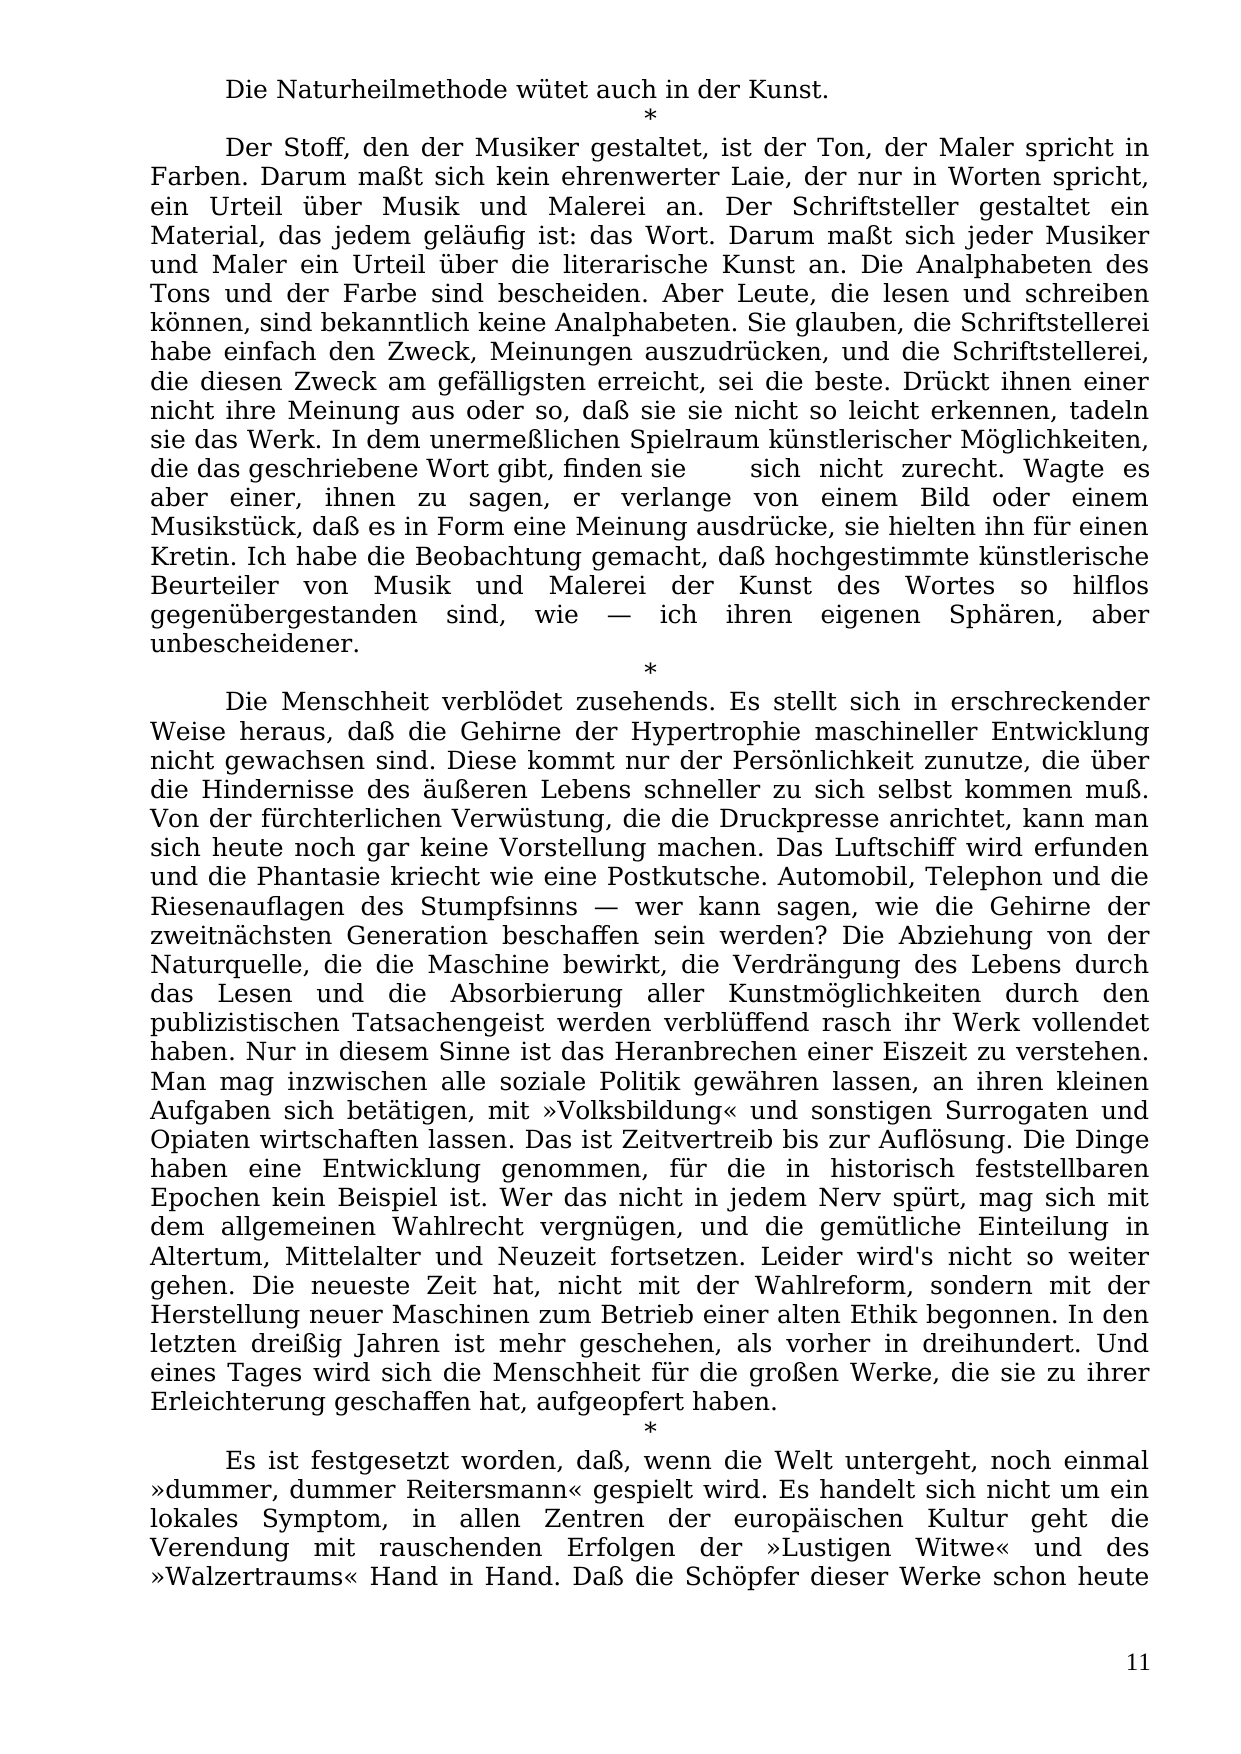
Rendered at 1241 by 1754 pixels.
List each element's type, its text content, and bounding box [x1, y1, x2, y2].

text * [150, 658, 1151, 687]
text Der Stoff, den der Musiker gestaltet, ist der Ton, der Maler spricht in Farben. Darum maßt sich kein ehrenwerter Laie, der nur in Worten spricht, ein Urteil über Musik und Malerei an. Der Schriftsteller gestaltet ein Material, das jedem geläufig ist: das Wort. Darum maßt sich jeder Musiker und Maler ein Urteil über die literarische Kunst an. Die Analphabeten des Tons und der Farbe sind bescheiden. Aber Leute, die lesen und schreiben können, sind bekanntlich keine Analphabeten. Sie glauben, die Schriftstellerei habe einfach den Zweck, Meinungen auszudrücken, und die Schriftstellerei, die diesen Zweck am gefälligsten erreicht, sei die beste. Drückt ihnen einer nicht ihre Meinung aus oder so, daß sie sie nicht so leicht erkennen, tadeln sie das Werk. In dem unermeßlichen Spielraum künstlerischer Möglichkeiten, die das geschriebene Wort gibt, finden sie sich nicht zurecht. Wagte es aber einer, ihnen zu sagen, er verlange von einem Bild oder einem Musikstück, daß es in Form eine Meinung ausdrücke, sie hielten ihn für einen Kretin. Ich habe die Beobachtung gemacht, daß hochgestimmte künstlerische Beurteiler von Musik und Malerei der Kunst des Wortes so hilflos gegenübergestanden sind, wie — ich ihren eigenen Sphären, aber unbescheidener. [150, 133, 1151, 658]
text Die Naturheilmethode wütet auch in der Kunst. [150, 75, 1151, 104]
text * [150, 104, 1151, 133]
text Es ist festgesetzt worden, daß, wenn die Welt untergeht, noch einmal »dummer, dummer Reitersmann« gespielt wird. Es handelt sich nicht um ein lokales Symptom, in allen Zentren der europäischen Kultur geht die Verendung mit rauschenden Erfolgen der »Lustigen Witwe« und des »Walzertraums« Hand in Hand. Daß die Schöpfer dieser Werke schon heute [150, 1446, 1151, 1592]
text * [150, 1417, 1151, 1446]
text Die Menschheit verblödet zusehends. Es stellt sich in erschreckender Weise heraus, daß die Gehirne der Hypertrophie maschineller Entwicklung nicht gewachsen sind. Diese kommt nur der Persönlichkeit zunutze, die über die Hindernisse des äußeren Lebens schneller zu sich selbst kommen muß. Von der fürchterlichen Verwüstung, die die Druckpresse anrichtet, kann man sich heute noch gar keine Vorstellung machen. Das Luftschiff wird erfunden und die Phantasie kriecht wie eine Postkutsche. Automobil, Telephon und die Riesenauflagen des Stumpfsinns — wer kann sagen, wie die Gehirne der zweitnächsten Generation beschaffen sein werden? Die Abziehung von der Naturquelle, die die Maschine bewirkt, die Verdrängung des Lebens durch das Lesen und die Absorbierung aller Kunstmöglichkeiten durch den publizistischen Tatsachengeist werden verblüffend rasch ihr Werk vollendet haben. Nur in diesem Sinne ist das Heranbrechen einer Eiszeit zu verstehen. Man mag inzwischen alle soziale Politik gewähren lassen, an ihren kleinen Aufgaben sich betätigen, mit »Volksbildung« und sonstigen Surrogaten und Opiaten wirtschaften lassen. Das ist Zeitvertreib bis zur Auflösung. Die Dinge haben eine Entwicklung genommen, für die in historisch feststellbaren Epochen kein Beispiel ist. Wer das nicht in jedem Nerv spürt, mag sich mit dem allgemeinen Wahlrecht vergnügen, und die gemütliche Einteilung in Altertum, Mittelalter und Neuzeit fortsetzen. Leider wird's nicht so weiter gehen. Die neueste Zeit hat, nicht mit der Wahlreform, sondern mit der Herstellung neuer Maschinen zum Betrieb einer alten Ethik begonnen. In den letzten dreißig Jahren ist mehr geschehen, als vorher in dreihundert. Und eines Tages wird sich die Menschheit für die großen Werke, die sie zu ihrer Erleichterung geschaffen hat, aufgeopfert haben. [150, 687, 1151, 1417]
